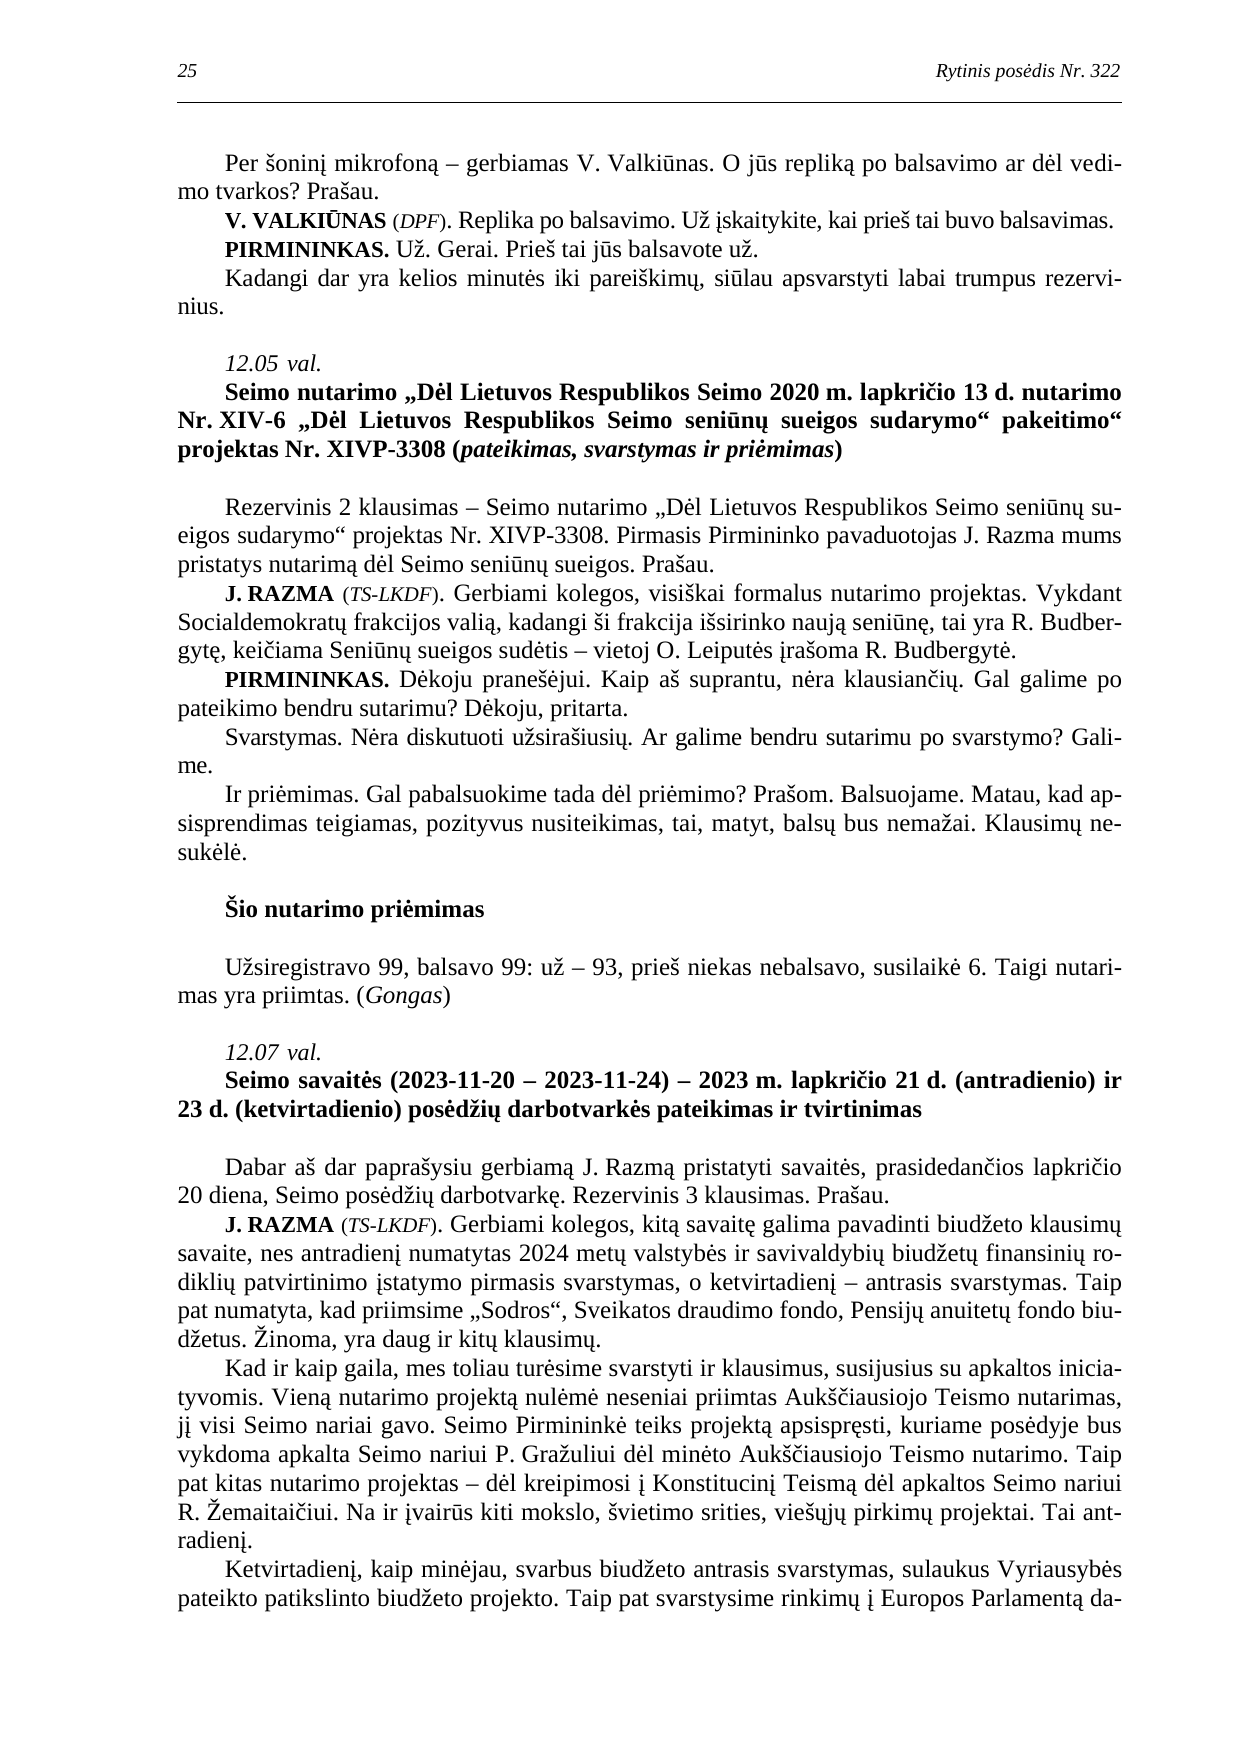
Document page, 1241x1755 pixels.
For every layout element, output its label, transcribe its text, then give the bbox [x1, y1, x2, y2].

text Už­si­re­gist­ra­vo 99, bal­sa­vo 99: už – 93, prieš nie­kas ne­bal­sa­vo, su­si­lai­kė 6. Tai­gi nu­ta­ri­mas yra pri­im­tas. (Gon­gas) [177, 952, 1122, 1009]
text Per šo­ni­nį mik­ro­fo­ną – ger­bia­mas V. Val­kiū­nas. O jūs re­pli­ką po bal­sa­vi­mo ar dėl ve­di­mo tvar­kos? Pra­šau. [177, 148, 1122, 205]
text 12.05 val. [224, 349, 1122, 377]
text Sei­mo sa­vai­tės (2023-11-20 – 2023-11-24) – 2023 m. lap­kri­čio 21 d. (ant­ra­die­nio) ir 23 d. (ket­vir­ta­die­nio) po­sė­džių dar­bo­tvarkės pa­tei­ki­mas ir tvir­ti­ni­mas [177, 1065, 1122, 1123]
text Re­zer­vi­nis 2 klau­si­mas – Sei­mo nu­ta­ri­mo „Dėl Lie­tu­vos Res­pub­li­kos Sei­mo se­niū­nų su­ei­gos su­da­ry­mo“ pro­jek­tas Nr. XIVP-3308. Pir­ma­sis Pir­mi­nin­ko pa­va­duo­to­jas J. Raz­ma mums pri­sta­tys nu­ta­ri­mą dėl Sei­mo se­niū­nų su­ei­gos. Pra­šau. [177, 492, 1122, 578]
text Da­bar aš dar pa­pra­šy­siu ger­bia­mą J. Raz­mą pri­sta­ty­ti sa­vai­tės, pra­si­de­dan­čios lap­kri­čio 20 die­na, Sei­mo po­sė­džių dar­bo­tvarkę. Re­zer­vi­nis 3 klau­si­mas. Pra­šau. [177, 1152, 1122, 1209]
text V. VALKIŪNAS (DPF). Re­pli­ka po bal­sa­vi­mo. Už įskai­ty­ki­te, kai prieš tai bu­vo bal­sa­vi­mas. [177, 205, 1122, 234]
text PIRMININKAS. Dė­ko­ju pra­ne­šė­jui. Kaip aš su­pran­tu, nė­ra klau­sian­čių. Gal ga­li­me po pa­tei­ki­mo ben­dru su­ta­ri­mu? Dė­ko­ju, pri­tar­ta. [177, 664, 1122, 722]
text Svars­ty­mas. Nė­ra dis­ku­tuo­ti už­si­ra­šiu­sių. Ar ga­li­me ben­dru su­ta­ri­mu po svars­ty­mo? Ga­li­me. [177, 722, 1122, 779]
text 12.07 val. [224, 1038, 1122, 1065]
text J. RAZMA (TS-LKDF). Ger­bia­mi ko­le­gos, ki­tą sa­vai­tę ga­li­ma pa­va­din­ti biu­dže­to klau­si­mų sa­vai­te, nes ant­ra­die­nį nu­ma­ty­tas 2024 me­tų vals­ty­bės ir sa­vi­val­dy­bių biu­dže­tų fi­nan­si­nių ro­dik­lių pa­tvir­ti­ni­mo įsta­ty­mo pir­ma­sis svars­ty­mas, o ket­vir­ta­die­nį – ant­ra­sis svars­ty­mas. Taip pat nu­ma­ty­ta, kad pri­im­si­me „Sod­ros“, Svei­ka­tos drau­di­mo fon­do, Pen­si­jų anui­te­tų fon­do biu­dže­tus. Ži­no­ma, yra daug ir ki­tų klau­si­mų. [177, 1209, 1122, 1353]
text J. RAZMA (TS-LKDF). Ger­bia­mi ko­le­gos, vi­siš­kai for­ma­lus nu­ta­ri­mo pro­jek­tas. Vyk­dant So­cial­de­mok­ra­tų frak­ci­jos va­lią, ka­dan­gi ši frak­ci­ja iš­si­rin­ko nau­ją se­niū­nę, tai yra R. Bud­ber­gy­tę, kei­čia­ma Se­niū­nų su­ei­gos su­dė­tis – vie­toj O. Lei­pu­tės įra­šo­ma R. Bud­ber­gy­tė. [177, 578, 1122, 664]
text Ir pri­ėmi­mas. Gal pa­bal­suo­ki­me ta­da dėl pri­ėmi­mo? Pra­šom. Bal­suo­ja­me. Ma­tau, kad ap­si­spren­di­mas tei­gia­mas, po­zi­ty­vus nu­si­tei­ki­mas, tai, ma­tyt, bal­sų bus ne­ma­žai. Klau­si­mų ne­su­kė­lė. [177, 779, 1122, 865]
text PIRMININKAS. Už. Ge­rai. Prieš tai jūs bal­sa­vo­te už. [177, 234, 1122, 263]
text Ket­vir­ta­die­nį, kaip mi­nė­jau, svar­bus biu­dže­to ant­ra­sis svars­ty­mas, su­lau­kus Vy­riau­sy­bės pa­teik­to pa­tiks­lin­to biu­dže­to pro­jek­to. Taip pat svars­ty­si­me rin­ki­mų į Eu­ro­pos Par­la­men­tą da­ [177, 1554, 1122, 1612]
text Kad ir kaip gai­la, mes to­liau tu­rė­si­me svars­ty­ti ir klau­si­mus, su­si­ju­sius su ap­kal­tos ini­cia­ty­vo­mis. Vie­ną nu­ta­ri­mo pro­jek­tą nu­lė­mė ne­se­niai pri­im­tas Aukš­čiau­sio­jo Teis­mo nu­ta­ri­mas, jį vi­si Sei­mo na­riai ga­vo. Sei­mo Pir­mi­nin­kė teiks pro­jek­tą ap­si­spręs­ti, ku­ria­me po­sė­dy­je bus vyk­do­ma ap­kal­ta Sei­mo na­riui P. Gra­žu­liui dėl mi­nė­to Aukš­čiau­sio­jo Teis­mo nu­ta­ri­mo. Taip pat ki­tas nu­ta­ri­mo pro­jek­tas – dėl krei­pi­mo­si į Kon­sti­tu­ci­nį Teis­mą dėl ap­kal­tos Sei­mo na­riui R. Že­mai­tai­čiui. Na ir įvai­rūs ki­ti moks­lo, švie­ti­mo sri­ties, vie­šų­jų pir­ki­mų pro­jek­tai. Tai ant­ra­die­nį. [177, 1353, 1122, 1554]
text Ka­dan­gi dar yra ke­lios mi­nu­tės iki pa­reiš­ki­mų, siū­lau ap­svars­ty­ti la­bai trum­pus re­zer­vi­nius. [177, 263, 1122, 320]
text Sei­mo nu­ta­ri­mo „Dėl Lie­tu­vos Res­pub­li­kos Sei­mo 2020 m. lap­kri­čio 13 d. nu­ta­ri­mo Nr. XIV-6 „Dėl Lie­tu­vos Res­pub­li­kos Sei­mo se­niū­nų su­ei­gos su­da­ry­mo“ pa­kei­ti­mo“ pro­jek­tas Nr. XIVP-3308 (pa­tei­ki­mas, svars­ty­mas ir pri­ėmi­mas) [177, 377, 1122, 463]
text Šio nu­ta­ri­mo pri­ėmi­mas [177, 894, 1122, 923]
